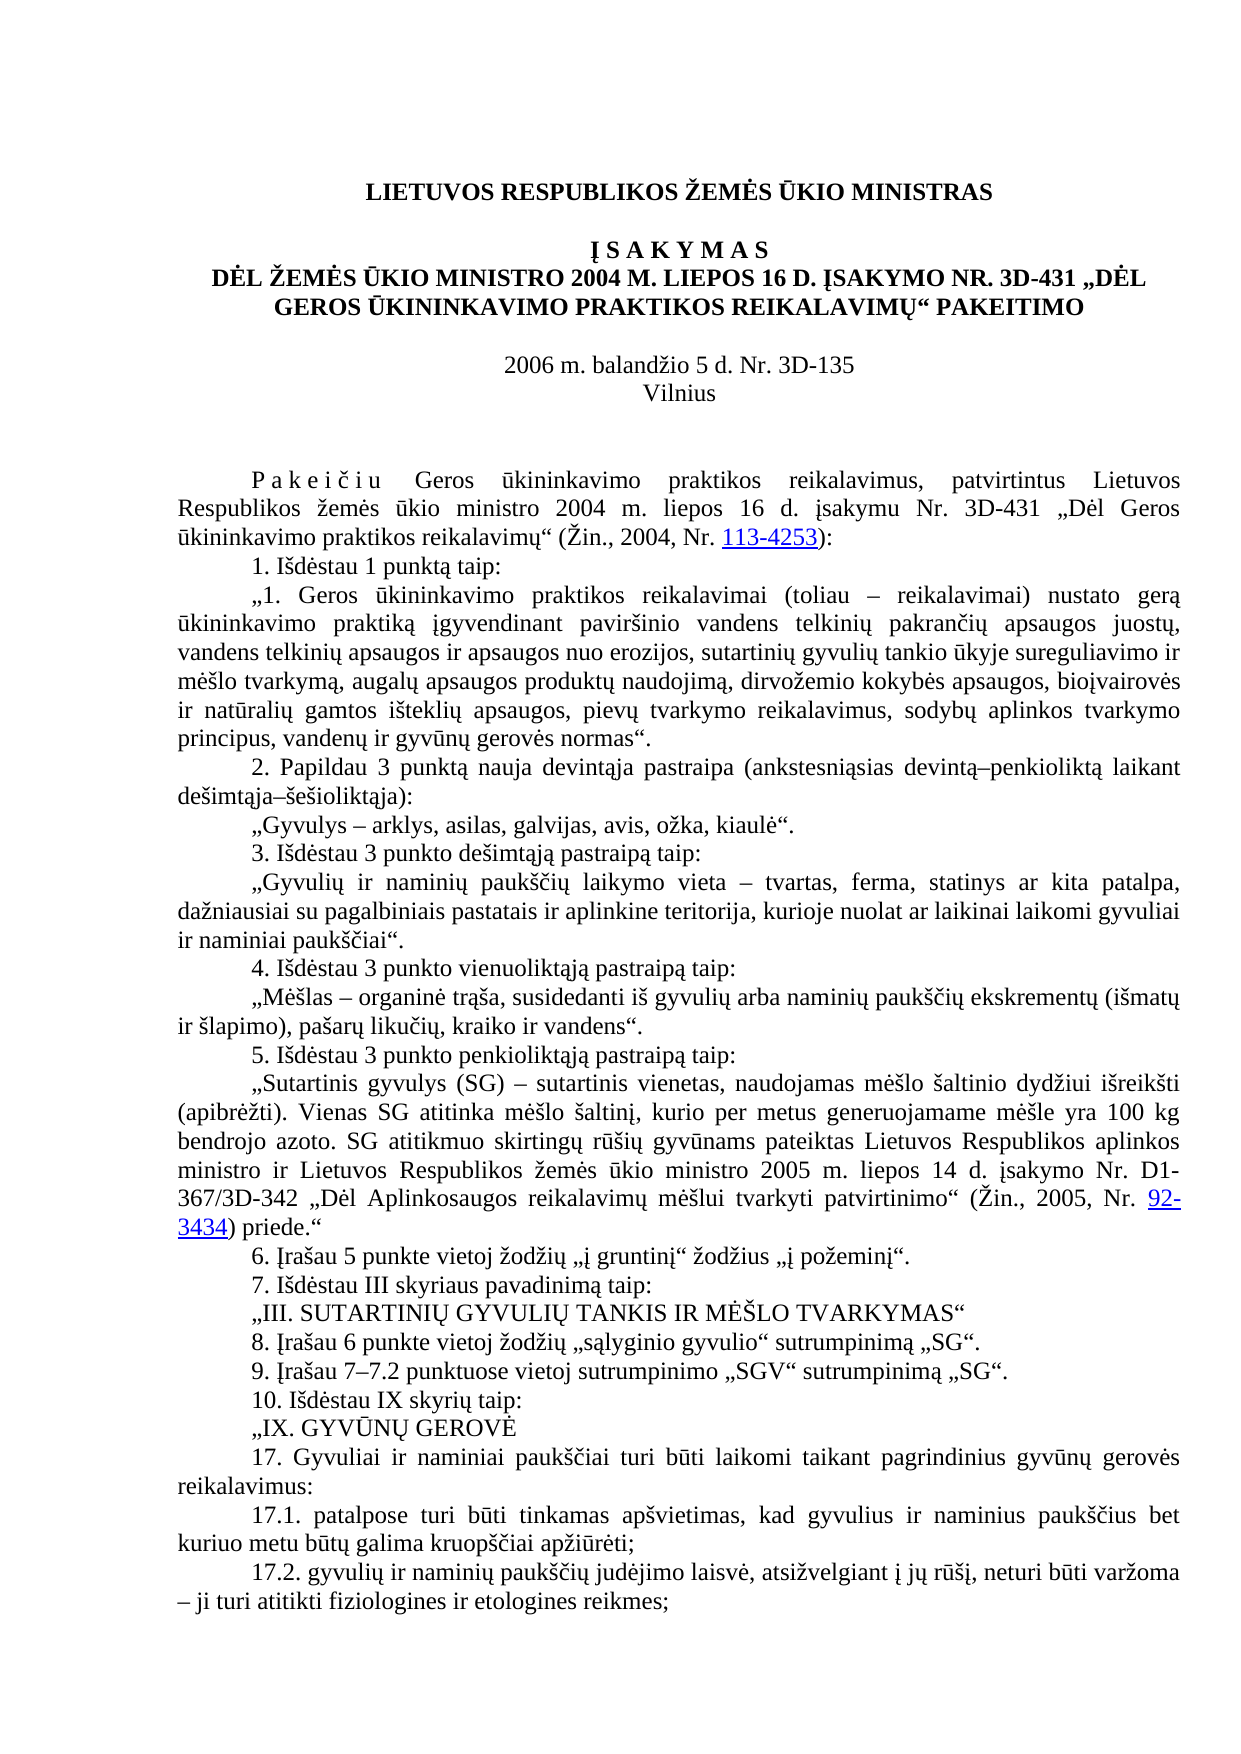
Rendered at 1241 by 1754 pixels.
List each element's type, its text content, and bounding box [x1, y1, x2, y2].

text „1. Geros ūkininkavimo praktikos reikalavimai (toliau – reikalavimai) nustato gerą ūkininkavimo praktiką įgyvendinant paviršinio vandens telkinių pakrančių apsaugos juostų, vandens telkinių apsaugos ir apsaugos nuo erozijos, sutartinių gyvulių tankio ūkyje sureguliavimo ir mėšlo tvarkymą, augalų apsaugos produktų naudojimą, dirvožemio kokybės apsaugos, bioįvairovės ir natūralių gamtos išteklių apsaugos, pievų tvarkymo reikalavimus, sodybų aplinkos tvarkymo principus, vandenų ir gyvūnų gerovės normas“. [177, 580, 1181, 752]
text 17. Gyvuliai ir naminiai paukščiai turi būti laikomi taikant pagrindinius gyvūnų gerovės reikalavimus: [177, 1442, 1181, 1500]
text 17.2. gyvulių ir naminių paukščių judėjimo laisvė, atsižvelgiant į jų rūšį, neturi būti varžoma – ji turi atitikti fiziologines ir etologines reikmes; [177, 1557, 1181, 1615]
text DĖL ŽEMĖS ŪKIO MINISTRO 2004 M. LIEPOS 16 D. ĮSAKYMO NR. 3D-431 „DĖL GEROS ŪKININKAVIMO PRAKTIKOS REIKALAVIMŲ“ PAKEITIMO [177, 263, 1181, 321]
text „Sutartinis gyvulys (SG) – sutartinis vienetas, naudojamas mėšlo šaltinio dydžiui išreikšti (apibrėžti). Vienas SG atitinka mėšlo šaltinį, kurio per metus generuojamame mėšle yra 100 kg bendrojo azoto. SG atitikmuo skirtingų rūšių gyvūnams pateiktas Lietuvos Respublikos aplinkos ministro ir Lietuvos Respublikos žemės ūkio ministro 2005 m. liepos 14 d. įsakymo Nr. D1-367/3D-342 „Dėl Aplinkosaugos reikalavimų mėšlui tvarkyti patvirtinimo“ (Žin., 2005, Nr. 92-3434) priede.“ [177, 1068, 1181, 1241]
text 17.1. patalpose turi būti tinkamas apšvietimas, kad gyvulius ir naminius paukščius bet kuriuo metu būtų galima kruopščiai apžiūrėti; [177, 1500, 1181, 1557]
text 2. Papildau 3 punktą nauja devintąja pastraipa (ankstesniąsias devintą–penkioliktą laikant dešimtąja–šešioliktąja): [177, 752, 1181, 810]
text „Mėšlas – organinė trąša, susidedanti iš gyvulių arba naminių paukščių ekskrementų (išmatų ir šlapimo), pašarų likučių, kraiko ir vandens“. [177, 982, 1181, 1040]
text Į S A K Y M A S [177, 235, 1181, 263]
text „IX. GYVŪNŲ GEROVĖ [177, 1413, 1181, 1442]
text 10. Išdėstau IX skyrių taip: [177, 1385, 1181, 1413]
text 1. Išdėstau 1 punktą taip: [177, 551, 1181, 580]
text 9. Įrašau 7–7.2 punktuose vietoj sutrumpinimo „SGV“ sutrumpinimą „SG“. [177, 1356, 1181, 1385]
text 3. Išdėstau 3 punkto dešimtąją pastraipą taip: [177, 838, 1181, 867]
text LIETUVOS RESPUBLIKOS ŽEMĖS ŪKIO MINISTRAS [177, 177, 1181, 206]
text 4. Išdėstau 3 punkto vienuoliktąją pastraipą taip: [177, 953, 1181, 982]
text 7. Išdėstau III skyriaus pavadinimą taip: [177, 1270, 1181, 1298]
text 8. Įrašau 6 punkte vietoj žodžių „sąlyginio gyvulio“ sutrumpinimą „SG“. [177, 1327, 1181, 1356]
text „Gyvulių ir naminių paukščių laikymo vieta – tvartas, ferma, statinys ar kita patalpa, dažniausiai su pagalbiniais pastatais ir aplinkine teritorija, kurioje nuolat ar laikinai laikomi gyvuliai ir naminiai paukščiai“. [177, 867, 1181, 953]
text 2006 m. balandžio 5 d. Nr. 3D-135 [177, 350, 1181, 378]
text „III. SUTARTINIŲ GYVULIŲ TANKIS IR MĖŠLO TVARKYMAS“ [177, 1298, 1181, 1327]
text „Gyvulys – arklys, asilas, galvijas, avis, ožka, kiaulė“. [177, 810, 1181, 838]
text 5. Išdėstau 3 punkto penkioliktąją pastraipą taip: [177, 1040, 1181, 1068]
text 6. Įrašau 5 punkte vietoj žodžių „į gruntinį“ žodžius „į požeminį“. [177, 1241, 1181, 1270]
text Vilnius [177, 378, 1181, 407]
text Pakeičiu Geros ūkininkavimo praktikos reikalavimus, patvirtintus Lietuvos Respublikos žemės ūkio ministro 2004 m. liepos 16 d. įsakymu Nr. 3D-431 „Dėl Geros ūkininkavimo praktikos reikalavimų“ (Žin., 2004, Nr. 113-4253): [177, 465, 1181, 551]
